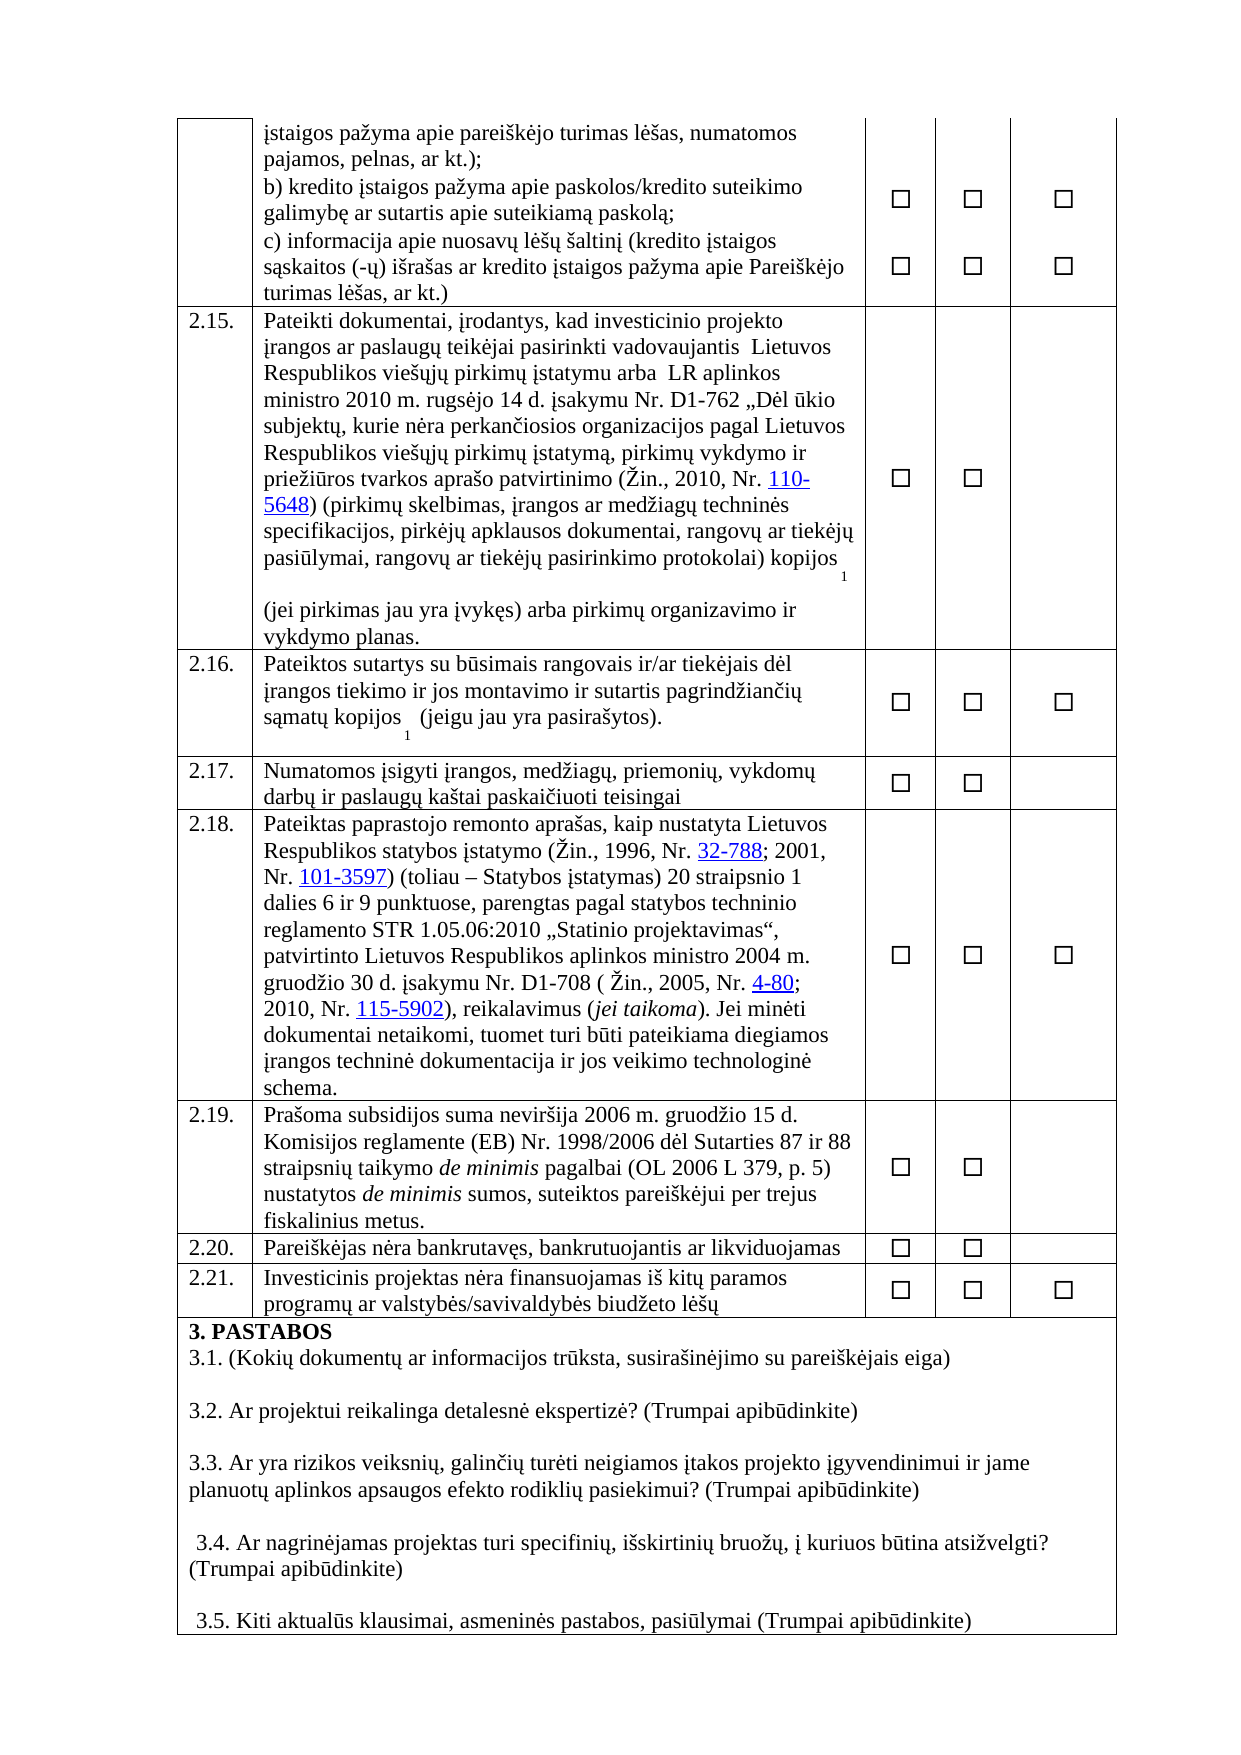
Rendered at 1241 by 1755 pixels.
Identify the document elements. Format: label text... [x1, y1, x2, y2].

table_cell 3. PASTABOS 3.1. (Kokių dokumentų ar informacijos trūksta, susirašinėjimo su pareiškėjais eiga) 3.2. Ar projektui reikalinga detalesnė ekspertizė? (Trumpai apibūdinkite) 3.3. Ar yra rizikos veiksnių, galinčių turėti neigiamos įtakos projekto įgyvendinimui ir jame planuotų aplinkos apsaugos efekto rodiklių pasiekimui? (Trumpai apibūdinkite) 3.4. Ar nagrinėjamas projektas turi specifinių, išskirtinių bruožų, į kuriuos būtina atsižvelgti? (Trumpai apibūdinkite) 3.5. Kiti aktualūs klausimai, asmeninės pastabos, pasiūlymai (Trumpai apibūdinkite) [178, 1318, 1116, 1634]
table_cell [] [866, 1264, 935, 1317]
table_cell Pareiškėjas nėra bankrutavęs, bankrutuojantis ar likviduojamas [253, 1234, 865, 1263]
table_cell Pateiktas paprastojo remonto aprašas, kaip nustatyta Lietuvos Respublikos statybos įstatymo (Žin., 1996, Nr. 32-788; 2001, Nr. 101-3597) (toliau – Statybos įstatymas) 20 straipsnio 1 dalies 6 ir 9 punktuose, parengtas pagal statybos techninio reglamento STR 1.05.06:2010 „Statinio projektavimas“, patvirtinto Lietuvos Respublikos aplinkos ministro 2004 m. gruodžio 30 d. įsakymu Nr. D1-708 ( Žin., 2005, Nr. 4-80; 2010, Nr. 115-5902), reikalavimus (jei taikoma). Jei minėti dokumentai netaikomi, tuomet turi būti pateikiama diegiamos įrangos techninė dokumentacija ir jos veikimo technologinė schema. [253, 810, 865, 1100]
table_cell 2.16. [178, 650, 252, 756]
table_cell 2.19. [178, 1101, 252, 1233]
table_cell b) kredito įstaigos pažyma apie paskolos/kredito suteikimo galimybę ar sutartis apie suteikiamą paskolą; [253, 172, 865, 226]
table_cell [1011, 118, 1116, 172]
table_cell [] [936, 1101, 1010, 1233]
table_cell [] [1011, 172, 1116, 226]
table_cell [1117, 226, 1122, 306]
table_cell [1011, 757, 1116, 809]
table_cell Investicinis projektas nėra finansuojamas iš kitų paramos programų ar valstybės/savivaldybės biudžeto lėšų [253, 1264, 865, 1317]
table_cell Pateikti dokumentai, įrodantys, kad investicinio projekto įrangos ar paslaugų teikėjai pasirinkti vadovaujantis Lietuvos Respublikos viešųjų pirkimų įstatymu arba LR aplinkos ministro 2010 m. rugsėjo 14 d. įsakymu Nr. D1-762 „Dėl ūkio subjektų, kurie nėra perkančiosios organizacijos pagal Lietuvos Respublikos viešųjų pirkimų įstatymą, pirkimų vykdymo ir priežiūros tvarkos aprašo patvirtinimo (Žin., 2010, Nr. 110-5648) (pirkimų skelbimas, įrangos ar medžiagų techninės specifikacijos, pirkėjų apklausos dokumentai, rangovų ar tiekėjų pasiūlymai, rangovų ar tiekėjų pasirinkimo protokolai) kopijos (jei pirkimas jau yra įvykęs) arba pirkimų organizavimo ir vykdymo planas. [253, 307, 865, 649]
table_cell [] [866, 172, 935, 226]
table_cell [1011, 1101, 1116, 1233]
table_cell [178, 119, 252, 306]
table_cell [1117, 1263, 1122, 1317]
table_cell [] [866, 1234, 935, 1263]
table_cell [1117, 809, 1122, 1100]
table_cell [] [936, 1264, 1010, 1317]
table_cell [] [866, 307, 935, 649]
table_cell [] [1011, 810, 1116, 1100]
table_cell [] [936, 1234, 1010, 1263]
table_cell [1117, 118, 1122, 172]
table_cell [] [1011, 226, 1116, 306]
table_cell [] [866, 226, 935, 306]
table_cell [] [1011, 1264, 1116, 1317]
table_cell 2.15. [178, 307, 252, 649]
table_cell [] [866, 757, 935, 809]
table_cell [1117, 1233, 1122, 1263]
table_cell 2.17. [178, 757, 252, 809]
table_cell Numatomos įsigyti įrangos, medžiagų, priemonių, vykdomų darbų ir paslaugų kaštai paskaičiuoti teisingai [253, 757, 865, 809]
table_cell [] [936, 757, 1010, 809]
table_cell Prašoma subsidijos suma neviršija 2006 m. gruodžio 15 d. Komisijos reglamente (EB) Nr. 1998/2006 dėl Sutarties 87 ir 88 straipsnių taikymo de minimis pagalbai (OL 2006 L 379, p. 5) nustatytos de minimis sumos, suteiktos pareiškėjui per trejus fiskalinius metus. [253, 1101, 865, 1233]
table_cell Pateiktos sutartys su būsimais rangovais ir/ar tiekėjais dėl įrangos tiekimo ir jos montavimo ir sutartis pagrindžiančių sąmatų kopijos (jeigu jau yra pasirašytos). [253, 650, 865, 756]
table_cell [] [936, 307, 1010, 649]
table_cell [] [866, 118, 935, 172]
table_cell [] [936, 118, 1010, 172]
table_cell c) informacija apie nuosavų lėšų šaltinį (kredito įstaigos sąskaitos (-ų) išrašas ar kredito įstaigos pažyma apie Pareiškėjo turimas lėšas, ar kt.) [253, 226, 865, 306]
table_cell 2.21. [178, 1264, 252, 1317]
table_cell [1011, 307, 1116, 649]
table_cell [] [936, 226, 1010, 306]
table_cell [] [936, 810, 1010, 1100]
table_cell 2.20. [178, 1234, 252, 1263]
table_cell [1011, 1234, 1116, 1263]
table_cell [] [936, 650, 1010, 756]
table_cell [1117, 756, 1122, 809]
table_cell [1117, 1317, 1122, 1634]
table_cell [1117, 172, 1122, 226]
table_cell [] [866, 810, 935, 1100]
table_cell [1117, 649, 1122, 756]
table_cell 2.18. [178, 810, 252, 1100]
table_cell [1117, 306, 1122, 649]
table_cell [] [936, 172, 1010, 226]
table_cell [] [866, 650, 935, 756]
table_cell įstaigos pažyma apie pareiškėjo turimas lėšas, numatomos pajamos, pelnas, ar kt.); [253, 118, 865, 172]
table_cell [] [1011, 650, 1116, 756]
table_cell [] [866, 1101, 935, 1233]
table_cell [1117, 1100, 1122, 1233]
